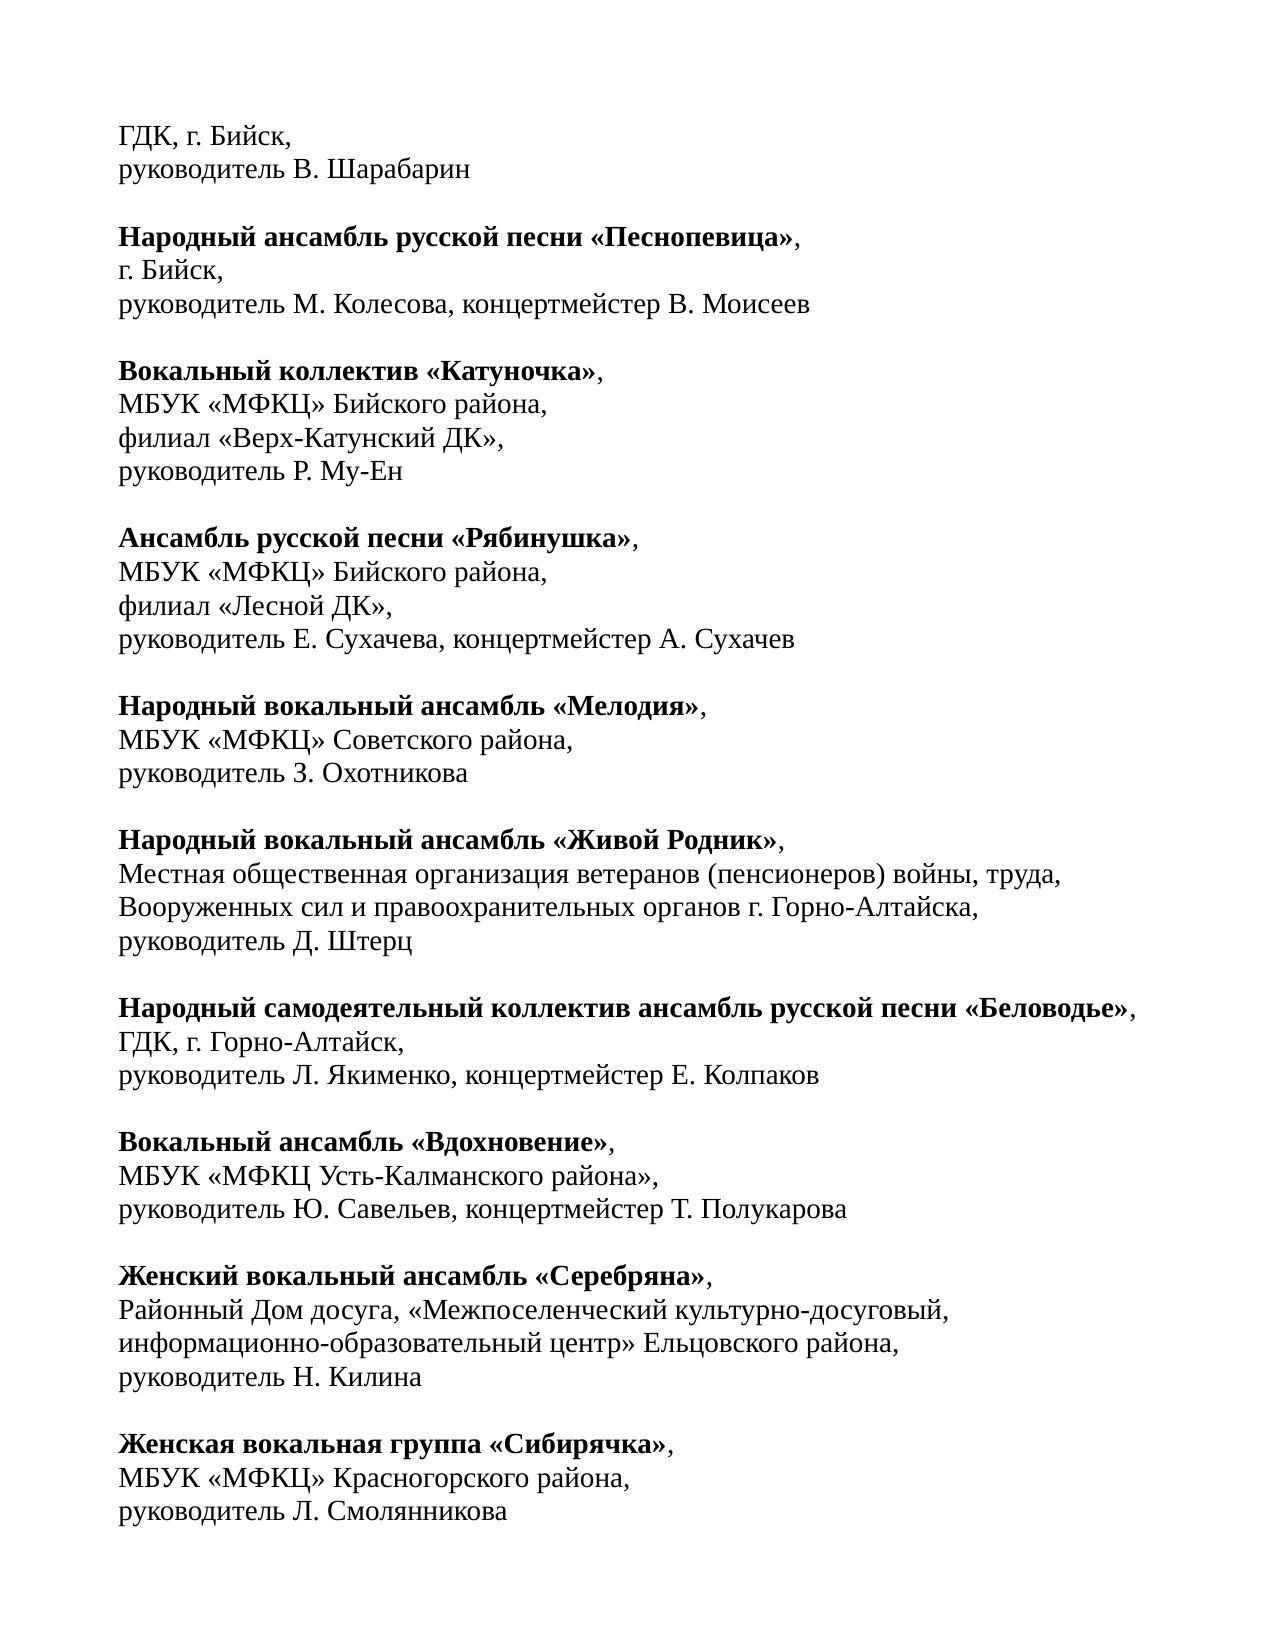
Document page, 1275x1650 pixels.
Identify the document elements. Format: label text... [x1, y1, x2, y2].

text МБУК «МФКЦ» Бийского района, [118, 554, 1157, 588]
text руководитель Н. Килина [118, 1359, 1157, 1393]
text руководитель М. Колесова, концертмейстер В. Моисеев [118, 286, 1157, 319]
text Вокальный ансамбль «Вдохновение», [118, 1124, 1157, 1158]
text руководитель В. Шарабарин [118, 152, 1157, 185]
text Районный Дом досуга, «Межпоселенческий культурно-досуговый, [118, 1292, 1157, 1326]
text руководитель З. Охотникова [118, 755, 1157, 789]
text руководитель Л. Смолянникова [118, 1493, 1157, 1527]
text Местная общественная организация ветеранов (пенсионеров) войны, труда, Вооруженных сил и правоохранительных органов г. Горно-Алтайска, [118, 856, 1157, 923]
text МБУК «МФКЦ» Красногорского района, [118, 1460, 1157, 1493]
text руководитель Е. Сухачева, концертмейстер А. Сухачев [118, 621, 1157, 655]
text филиал «Верх-Катунский ДК», [118, 420, 1157, 453]
text руководитель Ю. Савельев, концертмейстер Т. Полукарова [118, 1191, 1157, 1225]
text Народный ансамбль русской песни «Песнопевица», [118, 219, 1157, 252]
text руководитель Р. Му-Ен [118, 453, 1157, 487]
text Женская вокальная группа «Сибирячка», [118, 1426, 1157, 1460]
text МБУК «МФКЦ Усть-Калманского района», [118, 1158, 1157, 1191]
text Ансамбль русской песни «Рябинушка», [118, 521, 1157, 554]
text информационно-образовательный центр» Ельцовского района, [118, 1326, 1157, 1359]
text Народный вокальный ансамбль «Живой Родник», [118, 822, 1157, 856]
text Народный вокальный ансамбль «Мелодия», [118, 688, 1157, 722]
text Народный самодеятельный коллектив ансамбль русской песни «Беловодье», [118, 990, 1157, 1024]
text ГДК, г. Бийск, [118, 118, 1157, 152]
text руководитель Л. Якименко, концертмейстер Е. Колпаков [118, 1057, 1157, 1091]
text МБУК «МФКЦ» Советского района, [118, 722, 1157, 755]
text Вокальный коллектив «Катуночка», [118, 353, 1157, 386]
text г. Бийск, [118, 252, 1157, 286]
text ГДК, г. Горно-Алтайск, [118, 1024, 1157, 1057]
text руководитель Д. Штерц [118, 923, 1157, 957]
text Женский вокальный ансамбль «Серебряна», [118, 1258, 1157, 1292]
text филиал «Лесной ДК», [118, 588, 1157, 621]
text МБУК «МФКЦ» Бийского района, [118, 386, 1157, 420]
